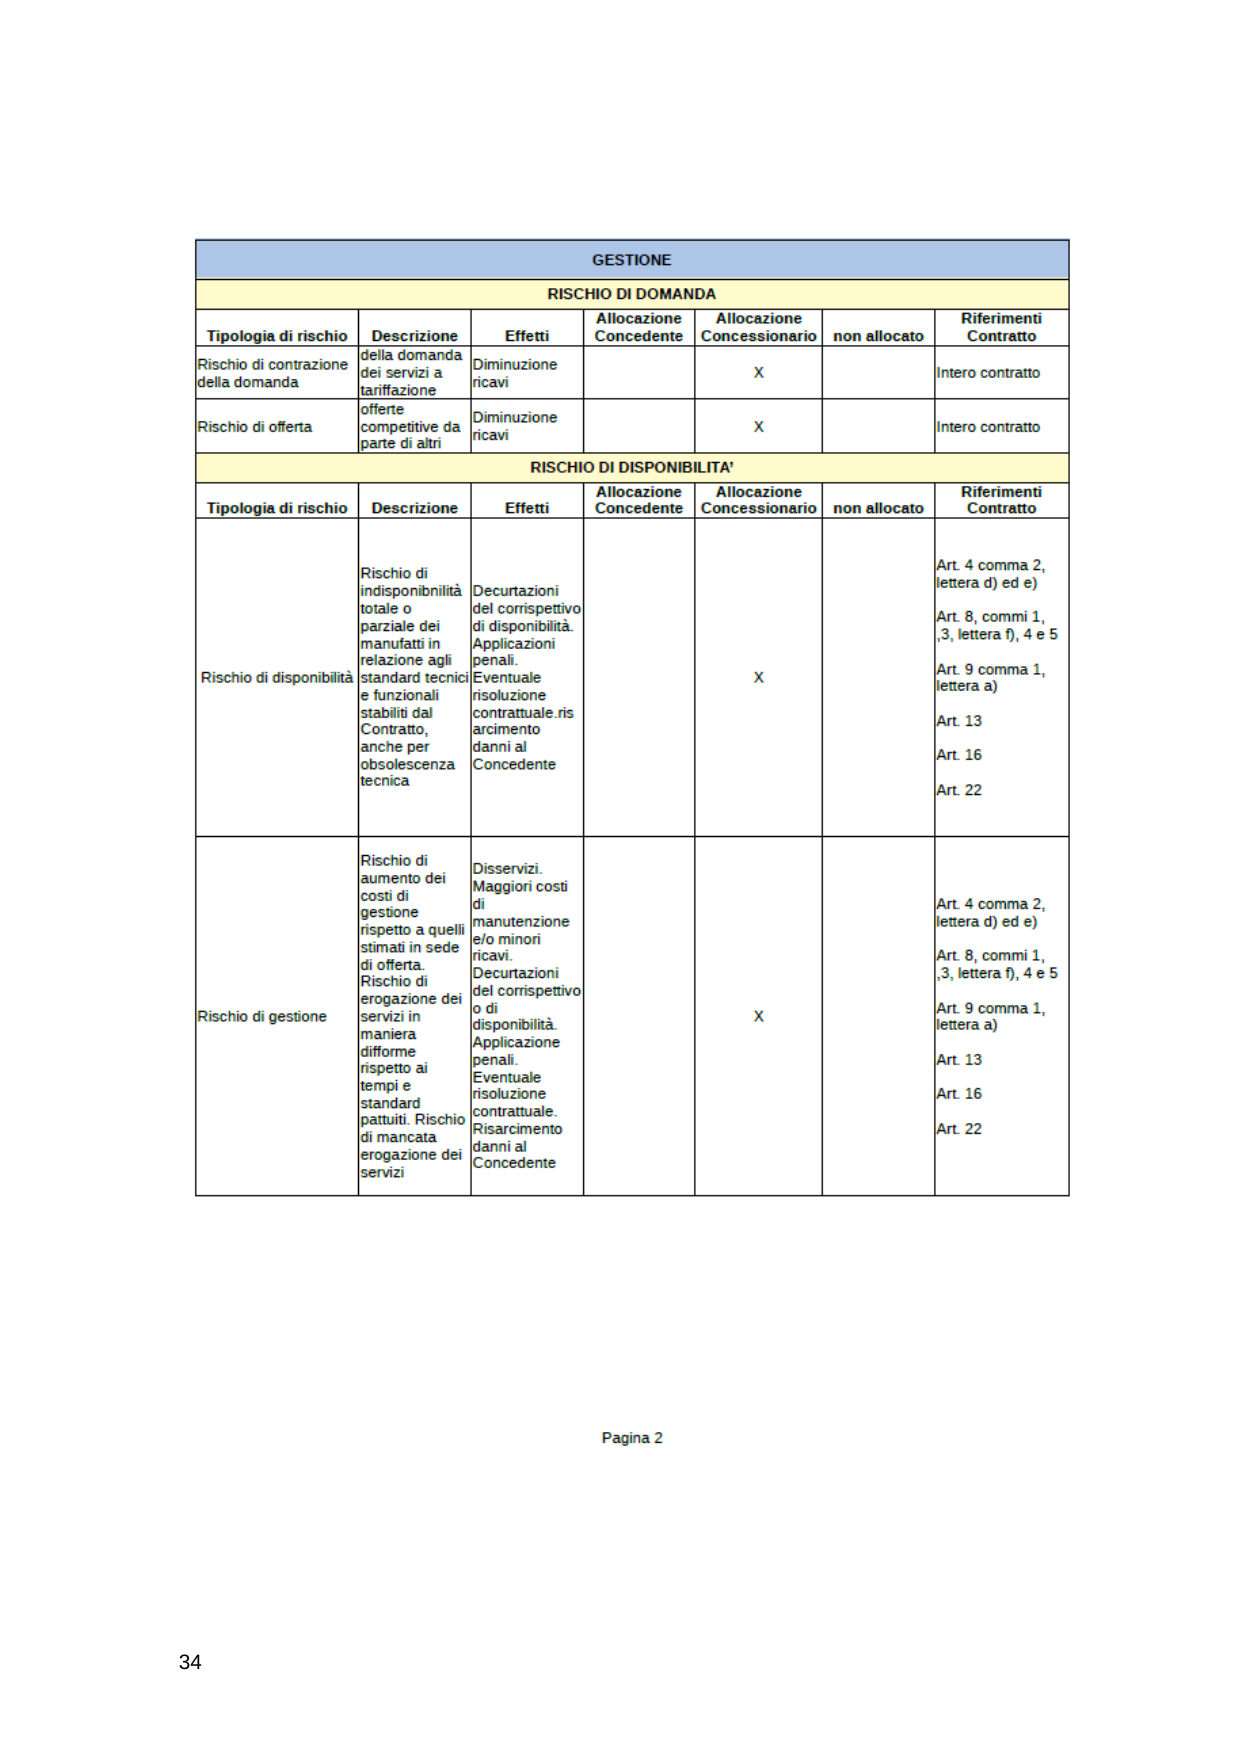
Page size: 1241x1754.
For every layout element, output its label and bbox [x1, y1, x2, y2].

picture [179, 218, 1093, 1450]
